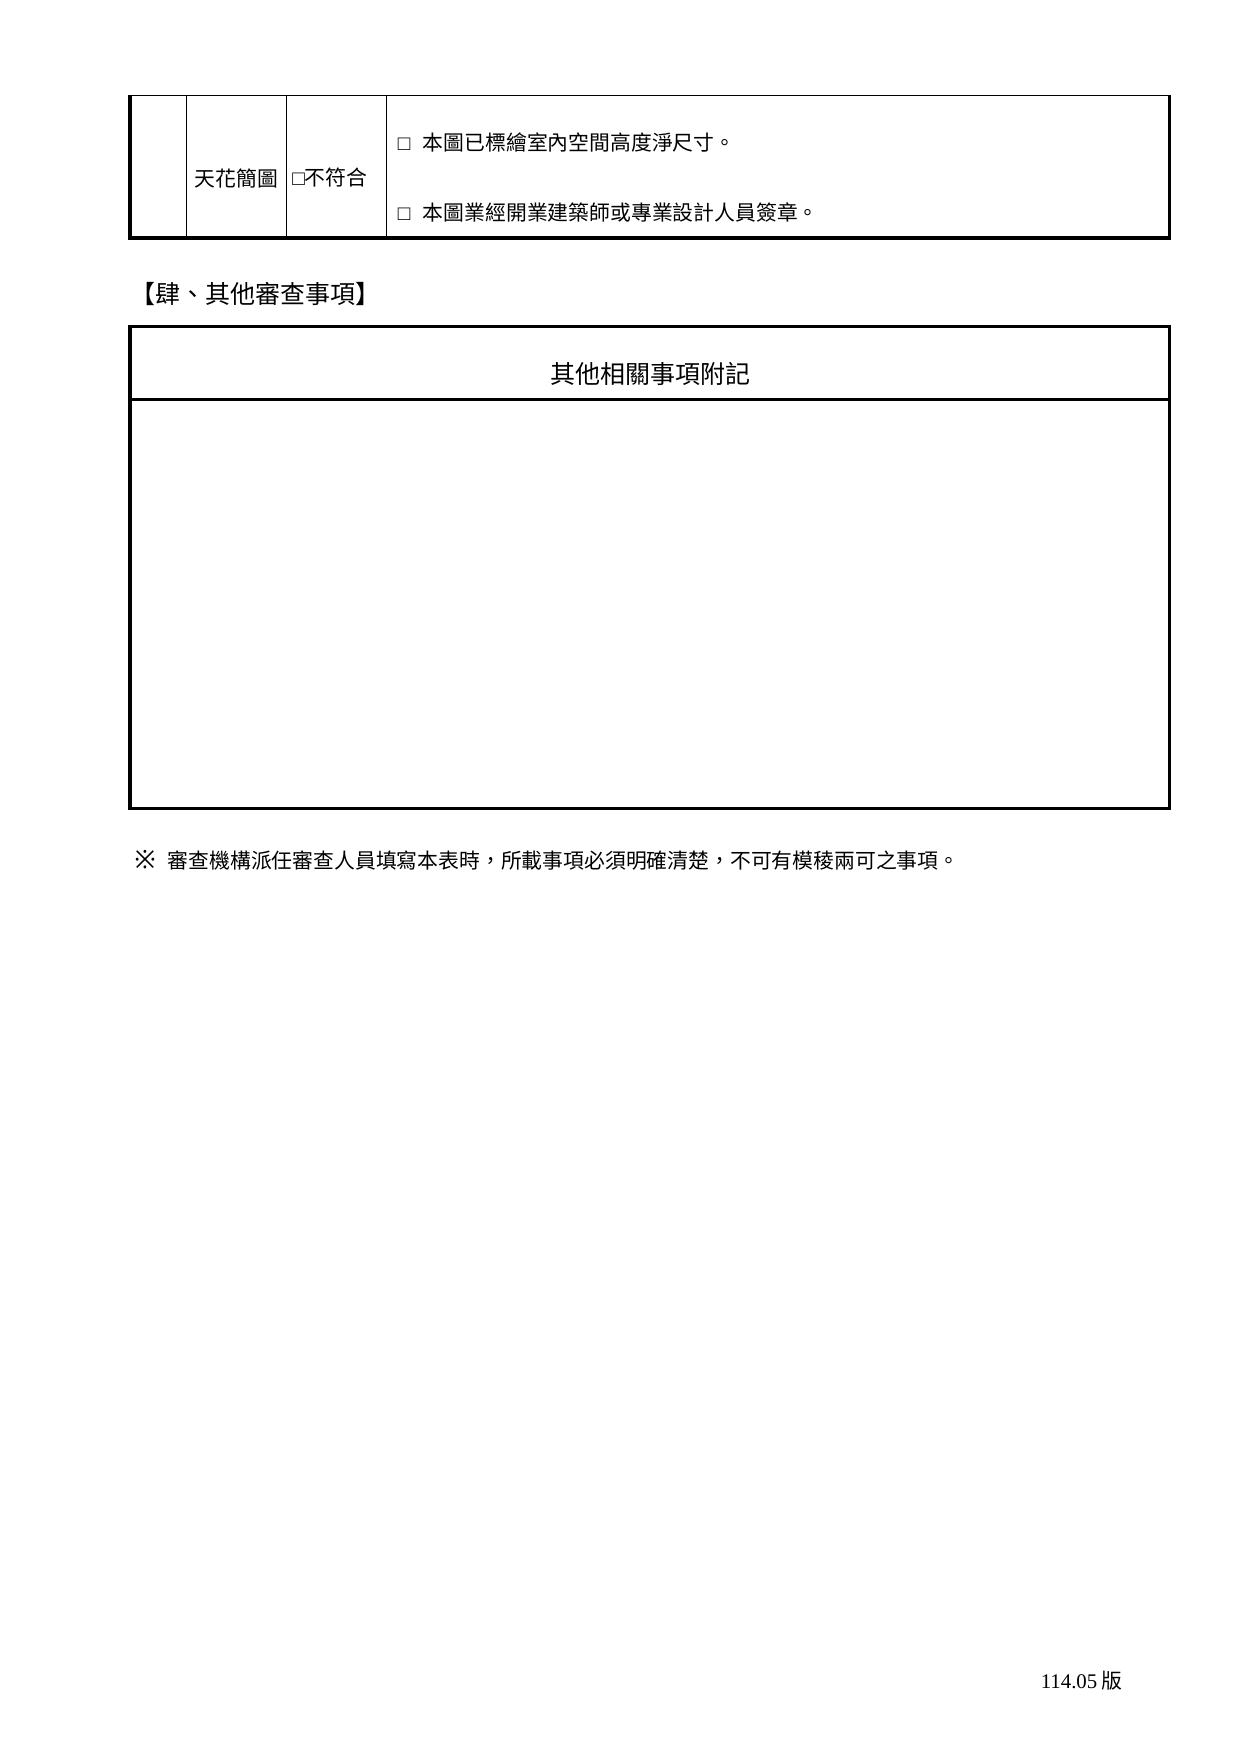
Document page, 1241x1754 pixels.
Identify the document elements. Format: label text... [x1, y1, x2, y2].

table_header 其他相關事項附記 [132, 328, 1168, 398]
table_cell □不符合 [287, 96, 386, 236]
table_cell [132, 96, 186, 236]
table_cell [132, 401, 1168, 807]
list 審查機構派任審查人員填寫本表時，所載事項必須明確清楚，不可有模稜兩可之事項。 [130, 818, 1122, 880]
text 【肆、其他審查事項】 [130, 251, 1122, 313]
table_cell 天花簡圖 [187, 96, 286, 236]
table_cell □ 本圖已標繪室內空間高度淨尺寸。 □ 本圖業經開業建築師或專業設計人員簽章。 [387, 96, 1168, 236]
